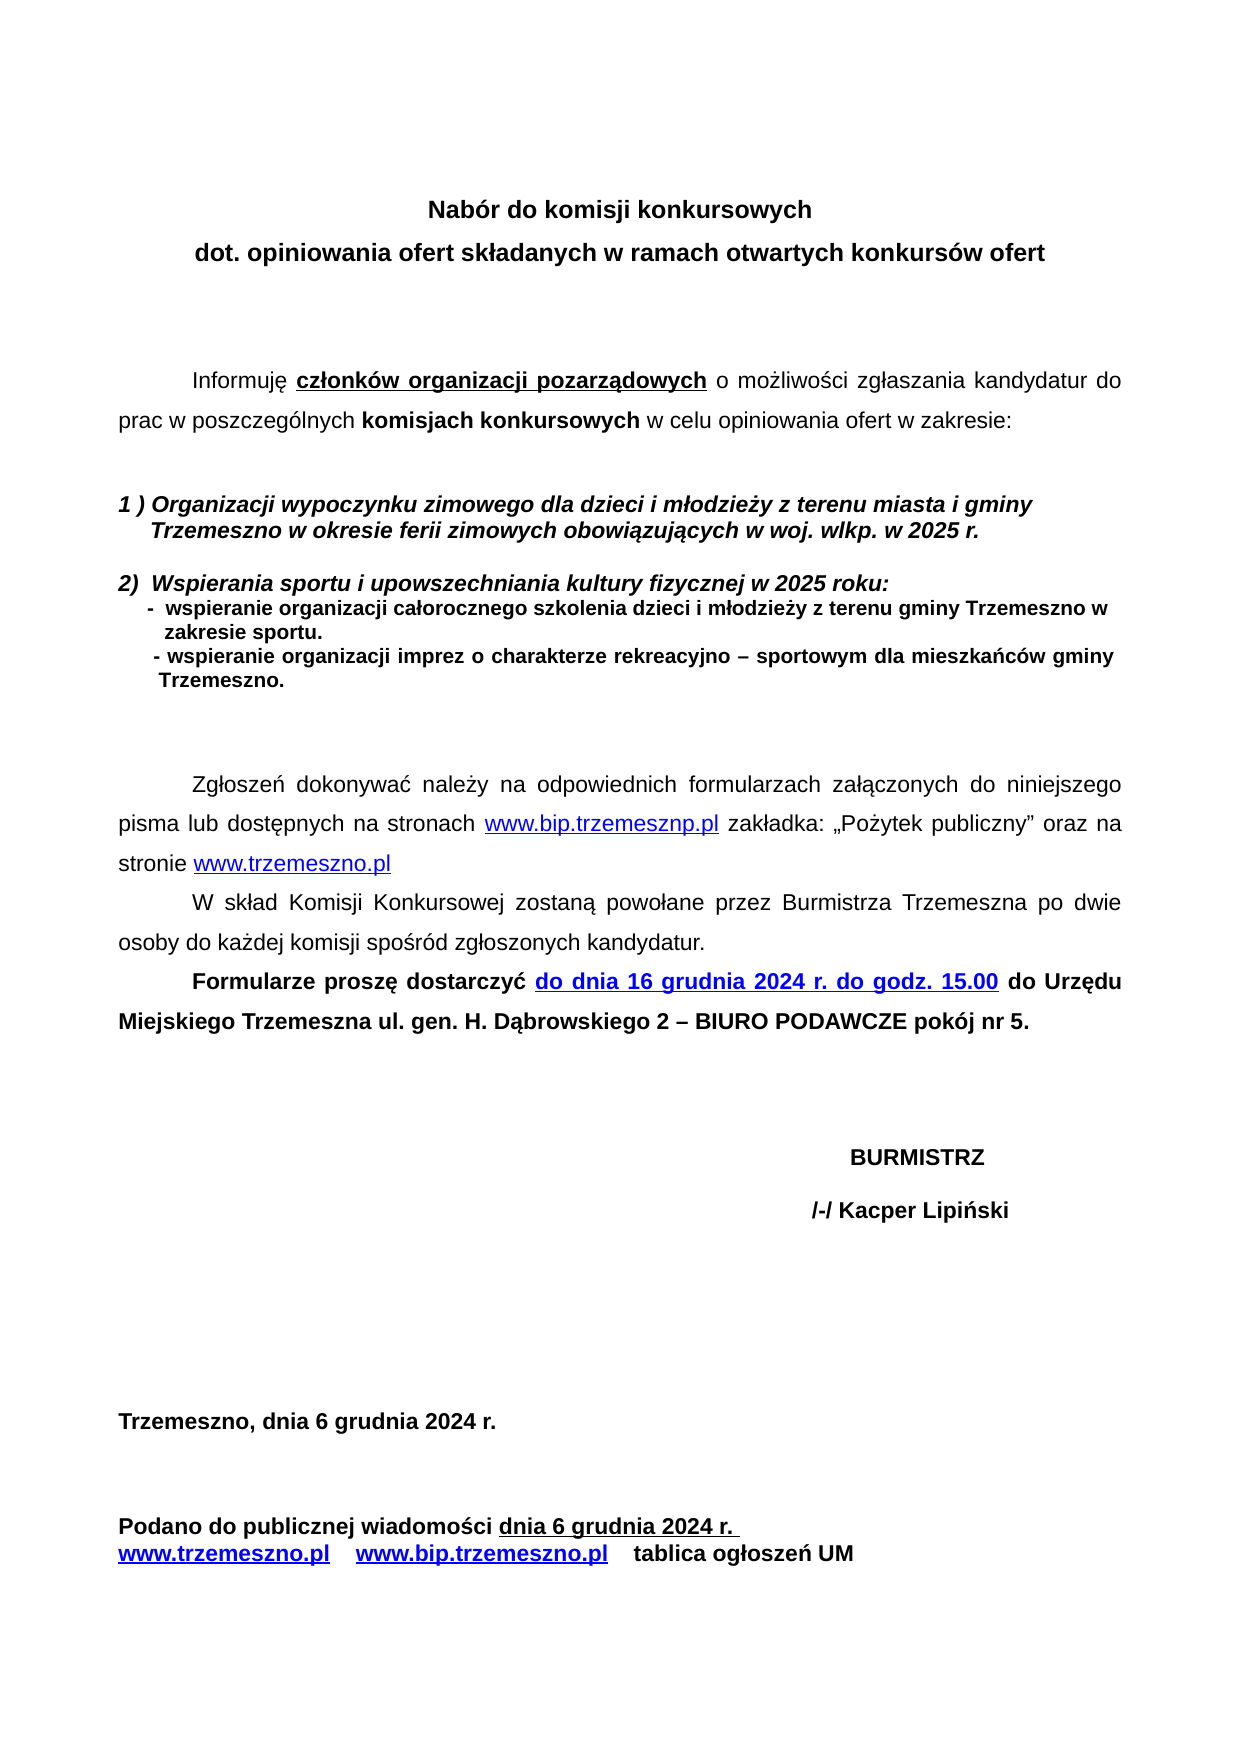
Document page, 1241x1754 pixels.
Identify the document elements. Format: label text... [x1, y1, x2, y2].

text 1 ) Organizacji wypoczynku zimowego dla dzieci i młodzieży z terenu miasta i gminy Trzemeszno w okresie ferii zimowych obowiązujących w woj. wlkp. w 2025 r. 2) Wspierania sportu i upowszechniania kultury fizycznej w 2025 roku: - wspieranie organizacji całorocznego szkolenia dzieci i młodzieży z terenu gminy Trzemeszno w zakresie sportu. [118, 491, 1122, 644]
text W skład Komisji Konkursowej zostaną powołane przez Burmistrza Trzemeszna po dwie osoby do każdej komisji spośród zgłoszonych kandydatur. [118, 889, 1122, 955]
text Informuję członków organizacji pozarządowych o możliwości zgłaszania kandydatur do prac w poszczególnych komisjach konkursowych w celu opiniowania ofert w zakresie: [118, 367, 1122, 476]
text BURMISTRZ /-/ Kacper Lipiński [118, 1144, 1122, 1223]
text Nabór do komisji konkursowych dot. opiniowania ofert składanych w ramach otwartych konkursów ofert [118, 195, 1122, 267]
text Formularze proszę dostarczyć do dnia 16 grudnia 2024 r. do godz. 15.00 do Urzędu Miejskiego Trzemeszna ul. gen. H. Dąbrowskiego 2 – BIURO PODAWCZE pokój nr 5. [118, 968, 1122, 1077]
text Trzemeszno, dnia 6 grudnia 2024 r. [118, 1408, 1122, 1434]
text Zgłoszeń dokonywać należy na odpowiednich formularzach załączonych do niniejszego pisma lub dostępnych na stronach www.bip.trzemesznp.pl zakładka: „Pożytek publiczny” oraz na stronie www.trzemeszno.pl [118, 771, 1122, 876]
text Podano do publicznej wiadomości dnia 6 grudnia 2024 r. www.trzemeszno.pl www.bip.trzemeszno.pl tablica ogłoszeń UM [118, 1513, 1122, 1566]
text - wspieranie organizacji imprez o charakterze rekreacyjno – sportowym dla mieszkańców gminy Trzemeszno. [118, 644, 1122, 692]
